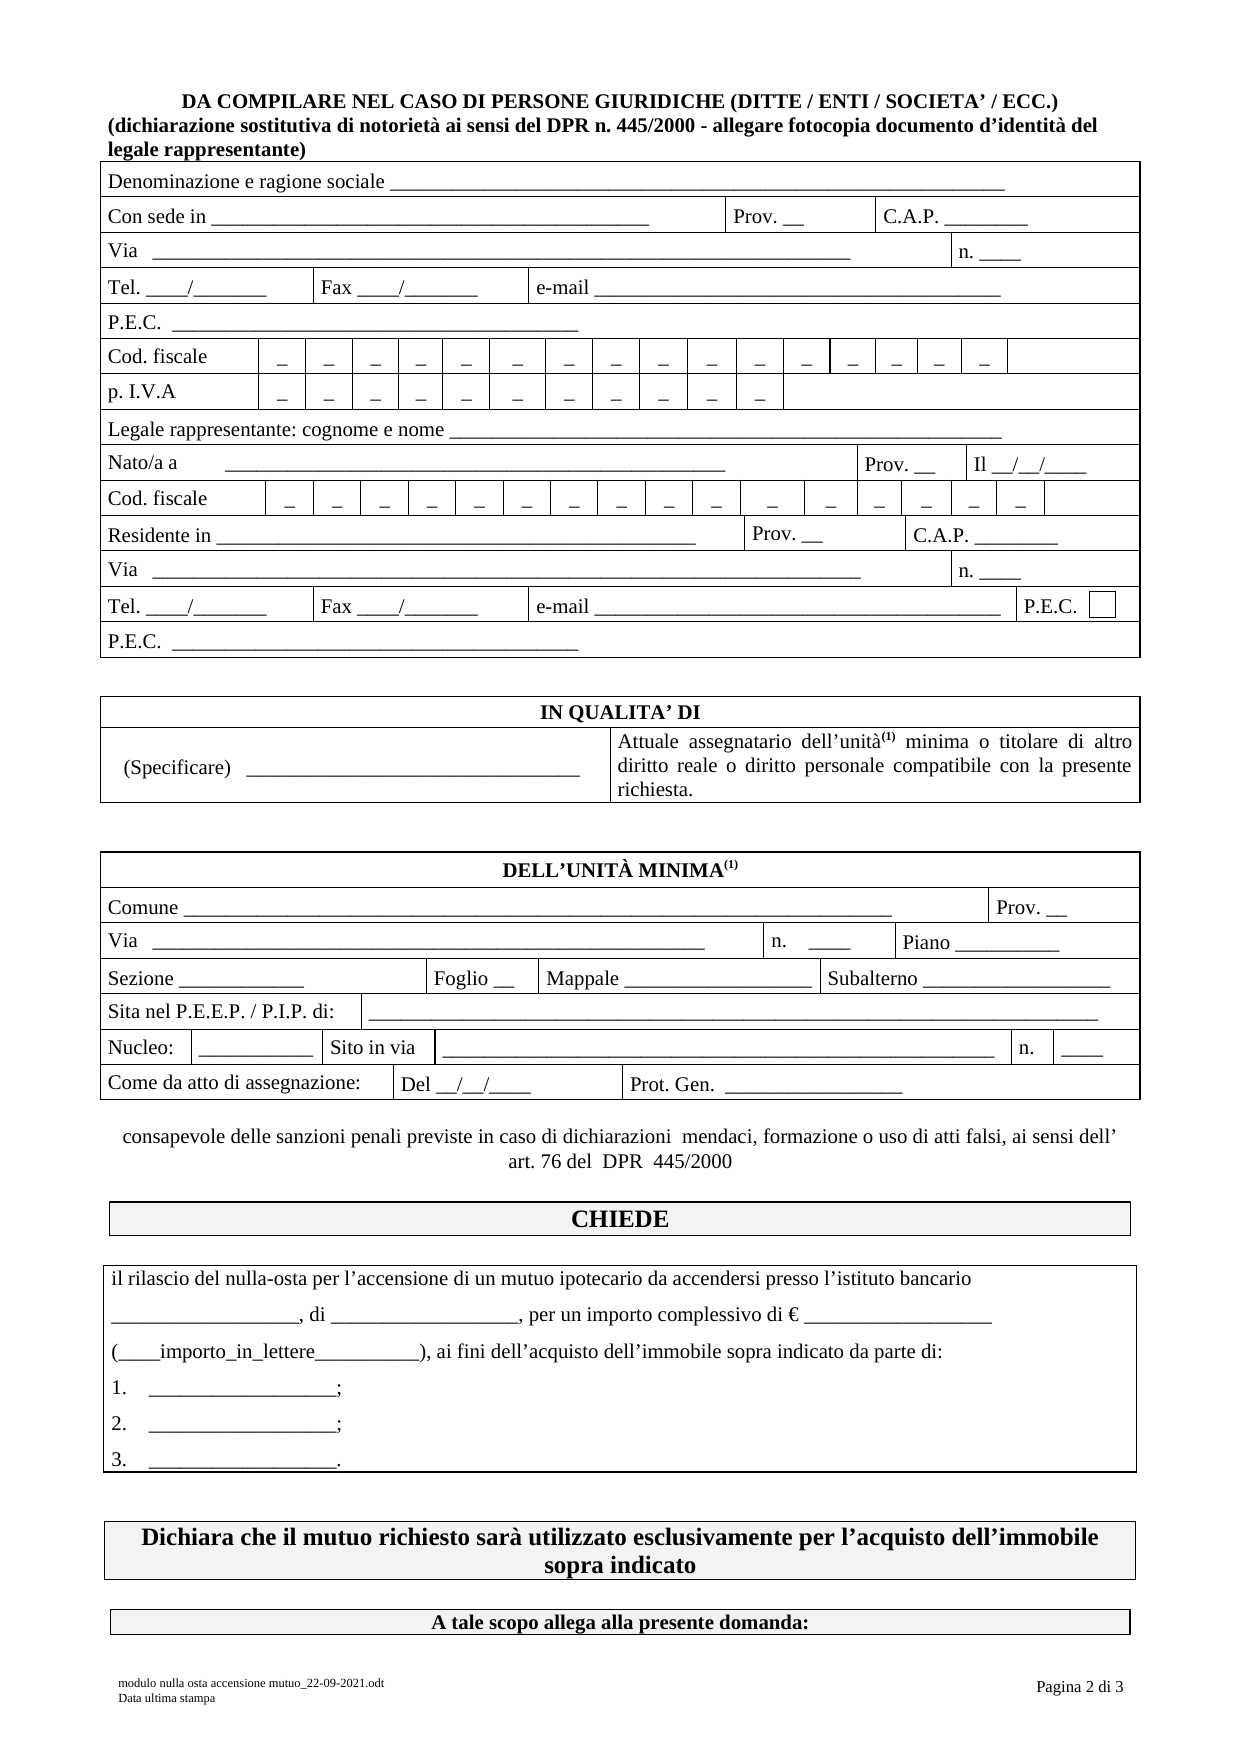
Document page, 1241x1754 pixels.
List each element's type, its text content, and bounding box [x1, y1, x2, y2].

table_cell ___________ [192, 1030, 322, 1064]
table_cell _ [688, 374, 736, 409]
table_cell n. ____ [952, 551, 1139, 586]
table_cell _ [490, 374, 545, 409]
table_cell Nato/a a [101, 445, 218, 479]
table_cell Del __/__/____ [394, 1065, 622, 1099]
table_cell Cod. fiscale [101, 481, 218, 515]
table_cell Il __/__/____ [967, 445, 1139, 479]
table_cell n. [764, 923, 801, 958]
table_cell _ [598, 481, 645, 515]
table_cell [218, 481, 265, 515]
table_cell _ [952, 481, 996, 515]
table_cell _____________________________________________________ [436, 1030, 1011, 1064]
table_cell _ [693, 481, 740, 515]
table_cell Piano __________ [896, 923, 1139, 958]
table_cell _ [918, 339, 961, 373]
table_cell Mappale __________________ [539, 959, 820, 993]
table_cell Prot. Gen. _________________ [623, 1065, 1139, 1099]
table_cell e-mail _______________________________________ [529, 587, 1016, 621]
table_cell _ [504, 481, 550, 515]
table_cell Comune ____________________________________________________________________ [101, 888, 988, 922]
table_cell _ [259, 339, 305, 373]
table_cell Via [101, 233, 145, 267]
table_cell _ [399, 339, 442, 373]
table_cell Via [101, 923, 145, 958]
table_cell Fax ____/_______ [314, 587, 528, 621]
table_cell _ [737, 339, 783, 373]
table_header il rilascio del nulla-osta per l’accensione di un mutuo ipotecario da accendersi presso l’istituto bancario __________________, di __________________, per un importo complessivo di € __________________ (____importo_in_lettere__________), ai fini dell’acquisto dell’immobile sopra indicato da parte di: __________________; __________________; __________________. [104, 1266, 1136, 1471]
table_cell ________________________________________________ [218, 445, 857, 479]
table_cell n. ____ [952, 233, 1139, 267]
table_cell _ [646, 481, 692, 515]
table_cell _ [831, 339, 875, 373]
table_cell Attuale assegnatario dell’unità(1) minima o titolare di altro diritto reale o diritto personale compatibile con la presente richiesta. [611, 728, 1139, 802]
table_cell _ [640, 339, 687, 373]
table_cell _ [805, 481, 857, 515]
table_cell _ [314, 481, 360, 515]
table_cell Sita nel P.E.E.P. / P.I.P. di: [101, 994, 361, 1028]
table_cell P.E.C. _______________________________________ [101, 304, 1139, 338]
table_cell _ [741, 481, 804, 515]
table_cell _ [409, 481, 455, 515]
table_cell _ [902, 481, 951, 515]
table_cell _____________________________________________________ [145, 923, 763, 958]
table_cell Subalterno __________________ [821, 959, 1139, 993]
table_cell _ [306, 374, 352, 409]
text CHIEDE [110, 1203, 1130, 1235]
table_header A tale scopo allega alla presente domanda: [111, 1610, 1129, 1634]
table_header DELL’UNITÀ MINIMA(1) [101, 853, 1139, 887]
table_cell _ [858, 481, 901, 515]
table_cell _ [688, 339, 736, 373]
table_cell _ [306, 339, 352, 373]
table_cell Legale rappresentante: cognome e nome _____________________________________________________ [101, 410, 1139, 444]
table_cell _ [640, 374, 687, 409]
table_cell _ [962, 339, 1007, 373]
table_cell Prov. __ [989, 888, 1139, 922]
table_cell ______________________________________________________________________ [362, 994, 1139, 1028]
table_cell _ [546, 374, 592, 409]
table_cell _ [876, 339, 917, 373]
table_cell _ [490, 339, 545, 373]
table_cell Denominazione e ragione sociale ___________________________________________________________ [101, 162, 1139, 196]
table_cell [784, 374, 1139, 409]
table_cell _ [551, 481, 597, 515]
subtitle consapevole delle sanzioni penali previste in caso di dichiarazioni mendaci, formazione o uso di atti falsi, ai sensi dell’ art. 76 del DPR 445/2000 [118, 1124, 1122, 1173]
table_cell Con sede in __________________________________________ [101, 197, 725, 232]
table_cell Prov. __ [858, 445, 966, 479]
table_header IN QUALITA’ DI [101, 697, 1139, 727]
table_cell _ [784, 339, 829, 373]
table_cell [218, 339, 258, 373]
table_cell ____ [1054, 1030, 1139, 1064]
table_header Dichiara che il mutuo richiesto sarà utilizzato esclusivamente per l’acquisto dell’immobile sopra indicato [105, 1522, 1135, 1579]
table_cell Prov. __ [745, 516, 905, 550]
table_cell Sito in via [323, 1030, 434, 1064]
table_cell _ [593, 339, 639, 373]
table_cell Foglio __ [427, 959, 538, 993]
table_cell Tel. ____/_______ [101, 587, 313, 621]
table_cell ____ [801, 923, 895, 958]
table_cell _ [546, 339, 592, 373]
table_cell Prov. __ [726, 197, 875, 232]
table_cell Residente in ______________________________________________ [101, 516, 744, 550]
table_cell _ [737, 374, 783, 409]
table_cell Tel. ____/_______ [101, 268, 313, 302]
table_cell (Specificare) ________________________________ [101, 728, 610, 802]
table_cell Cod. fiscale [101, 339, 218, 373]
table_cell ____________________________________________________________________ [145, 551, 951, 586]
table_cell Nucleo: [101, 1030, 191, 1064]
table_header DA COMPILARE NEL CASO DI PERSONE GIURIDICHE (DITTE / ENTI / SOCIETA’ / ECC.) (dichiarazione sostitutiva di notorietà ai sensi del DPR n. 445/2000 - allegare fotocopia documento d’identità del legale rappresentante) [100, 89, 1140, 161]
table_cell _ [353, 374, 398, 409]
table_cell _ [443, 339, 489, 373]
table_cell _ [997, 481, 1044, 515]
table_cell P.E.C. _______________________________________ [101, 622, 1139, 657]
table_cell C.A.P. ________ [876, 197, 1139, 232]
table_cell p. I.V.A [101, 374, 218, 409]
table_cell ___________________________________________________________________ [145, 233, 951, 267]
table_cell _ [259, 374, 305, 409]
table_cell _ [361, 481, 408, 515]
table_cell _ [456, 481, 503, 515]
table_cell [1045, 481, 1139, 515]
table_cell C.A.P. ________ [906, 516, 1139, 550]
table_cell Fax ____/_______ [314, 268, 528, 302]
table_cell _ [593, 374, 639, 409]
table_cell Via [101, 551, 145, 586]
table_cell [218, 374, 258, 409]
table_cell _ [353, 339, 398, 373]
table_cell [1008, 339, 1139, 373]
table_cell _ [266, 481, 313, 515]
table_cell _ [443, 374, 489, 409]
table_cell e-mail _______________________________________ [529, 268, 1139, 302]
table_cell P.E.C. [1017, 587, 1139, 621]
table_cell n. [1012, 1030, 1053, 1064]
table_cell Sezione ____________ [101, 959, 426, 993]
table_cell _ [399, 374, 442, 409]
table_cell Come da atto di assegnazione: [101, 1065, 393, 1099]
